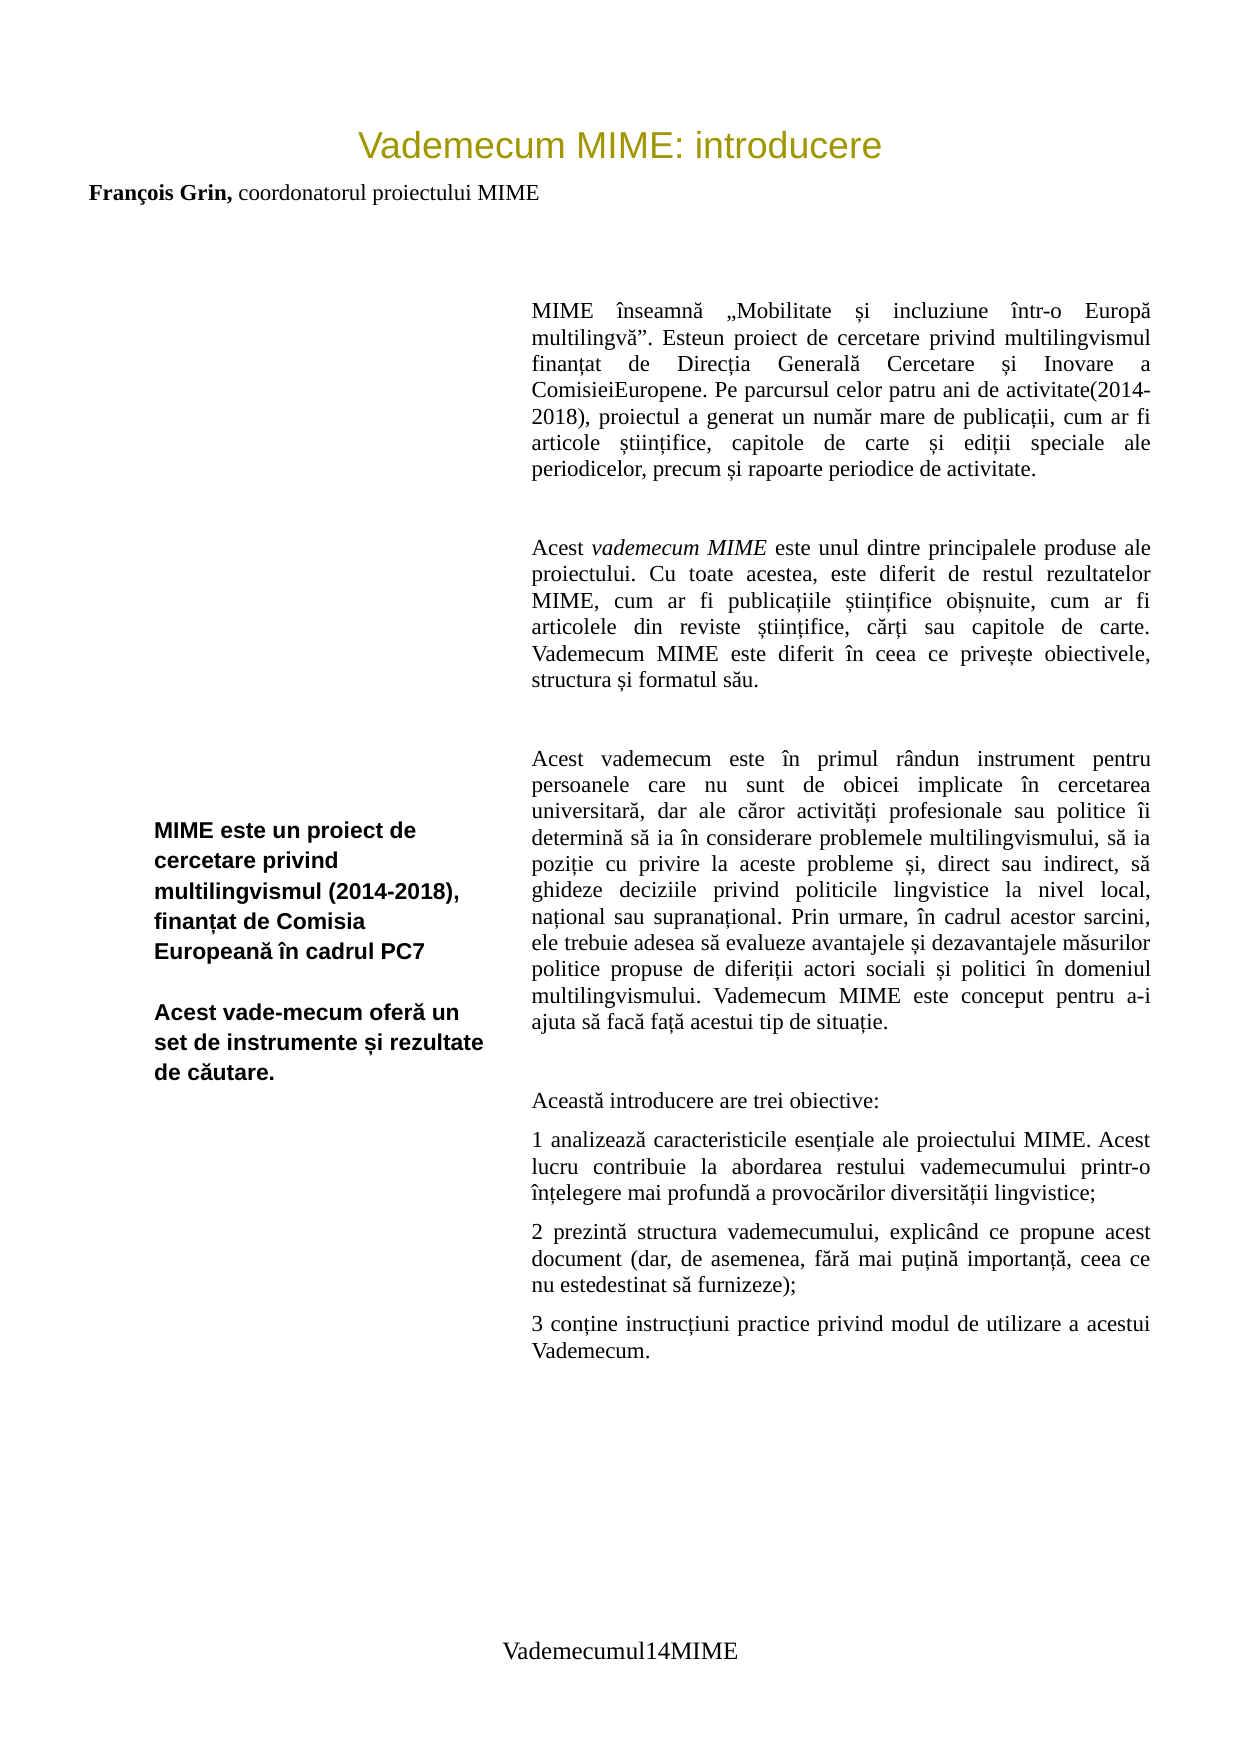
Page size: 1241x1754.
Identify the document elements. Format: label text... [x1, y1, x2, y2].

text François Grin, coordonatorul proiectului MIME [88, 179, 1152, 206]
text Această introducere are trei obiective: [531, 1087, 1152, 1113]
text Acest vademecum MIME este unul dintre principalele produse ale proiectului. Cu toate acestea, este diferit de restul rezultatelor MIME, cum ar fi publicațiile științifice obișnuite, cum ar fi articolele din reviste științifice, cărți sau capitole de carte. Vademecum MIME este diferit în ceea ce privește obiectivele, structura și formatul său. [531, 534, 1152, 692]
list 1 analizează caracteristicile esențiale ale proiectului MIME. Acest lucru contribuie la abordarea restului vademecumului printr-o înțelegere mai profundă a provocărilor diversității lingvistice; [531, 1126, 1152, 1205]
subtitle Vademecum MIME: introducere [88, 123, 1152, 167]
list 3 conține instrucțiuni practice privind modul de utilizare a acestui Vademecum. [531, 1311, 1152, 1363]
text MIME este un proiect de cercetare privind multilingvismul (2014-2018), finanțat de Comisia Europeană în cadrul PC7 [154, 817, 489, 964]
text MIME înseamnă „Mobilitate și incluziune într-o Europă multilingvă”. Esteun proiect de cercetare privind multilingvismul finanțat de Direcția Generală Cercetare și Inovare a ComisieiEuropene. Pe parcursul celor patru ani de activitate(2014-2018), proiectul a generat un număr mare de publicații, cum ar fi articole științifice, capitole de carte și ediții speciale ale periodicelor, precum și rapoarte periodice de activitate. [531, 297, 1152, 482]
text Acest vademecum este în primul rândun instrument pentru persoanele care nu sunt de obicei implicate în cercetarea universitară, dar ale căror activități profesionale sau politice îi determină să ia în considerare problemele multilingvismului, să ia poziție cu privire la aceste probleme și, direct sau indirect, să ghideze deciziile privind politicile lingvistice la nivel local, național sau supranațional. Prin urmare, în cadrul acestor sarcini, ele trebuie adesea să evalueze avantajele și dezavantajele măsurilor politice propuse de diferiții actori sociali și politici în domeniul multilingvismului. Vademecum MIME este conceput pentru a-i ajuta să facă față acestui tip de situație. [531, 745, 1152, 1034]
text Acest vade-mecum oferă un set de instrumente și rezultate de căutare. [154, 998, 489, 1085]
list 2 prezintă structura vademecumului, explicând ce propune acest document (dar, de asemenea, fără mai puțină importanță, ceea ce nu estedestinat să furnizeze); [531, 1218, 1152, 1297]
text [145, 808, 498, 1094]
